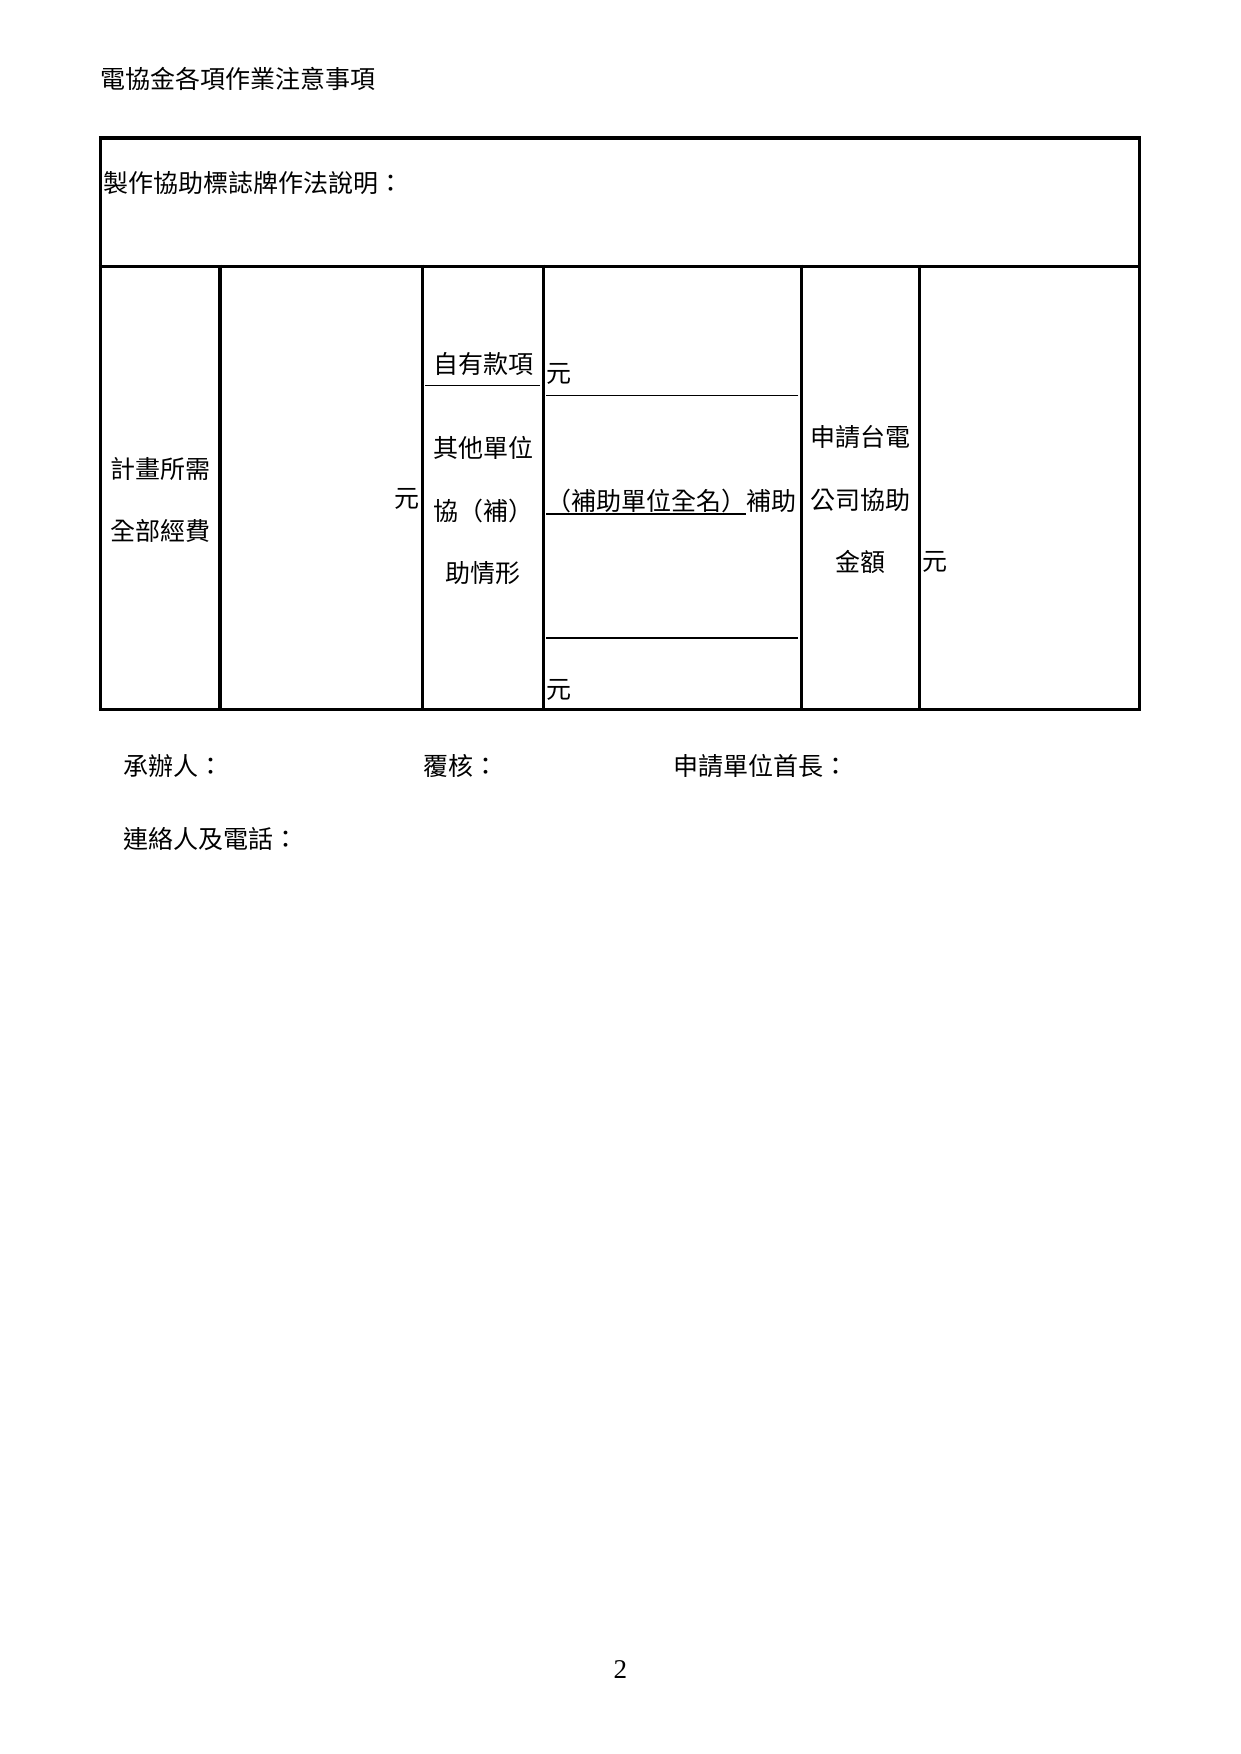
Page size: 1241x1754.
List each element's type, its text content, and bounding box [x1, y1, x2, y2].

text 連絡人及電話： [98, 796, 1140, 859]
table_cell 申請台電公司協助金額 [803, 268, 918, 708]
table_cell 自有款項 其他單位 協（補）助情形 [424, 268, 542, 708]
table_cell 元 （補助單位全名）補助 元 [545, 268, 800, 708]
table_cell 元 [222, 268, 421, 708]
table_cell 計畫所需 全部經費 [102, 268, 218, 708]
text 承辦人： 覆核： 申請單位首長： [98, 723, 1140, 785]
table_cell 製作協助標誌牌作法說明： [102, 140, 1138, 264]
table_cell 元 [921, 268, 1138, 708]
